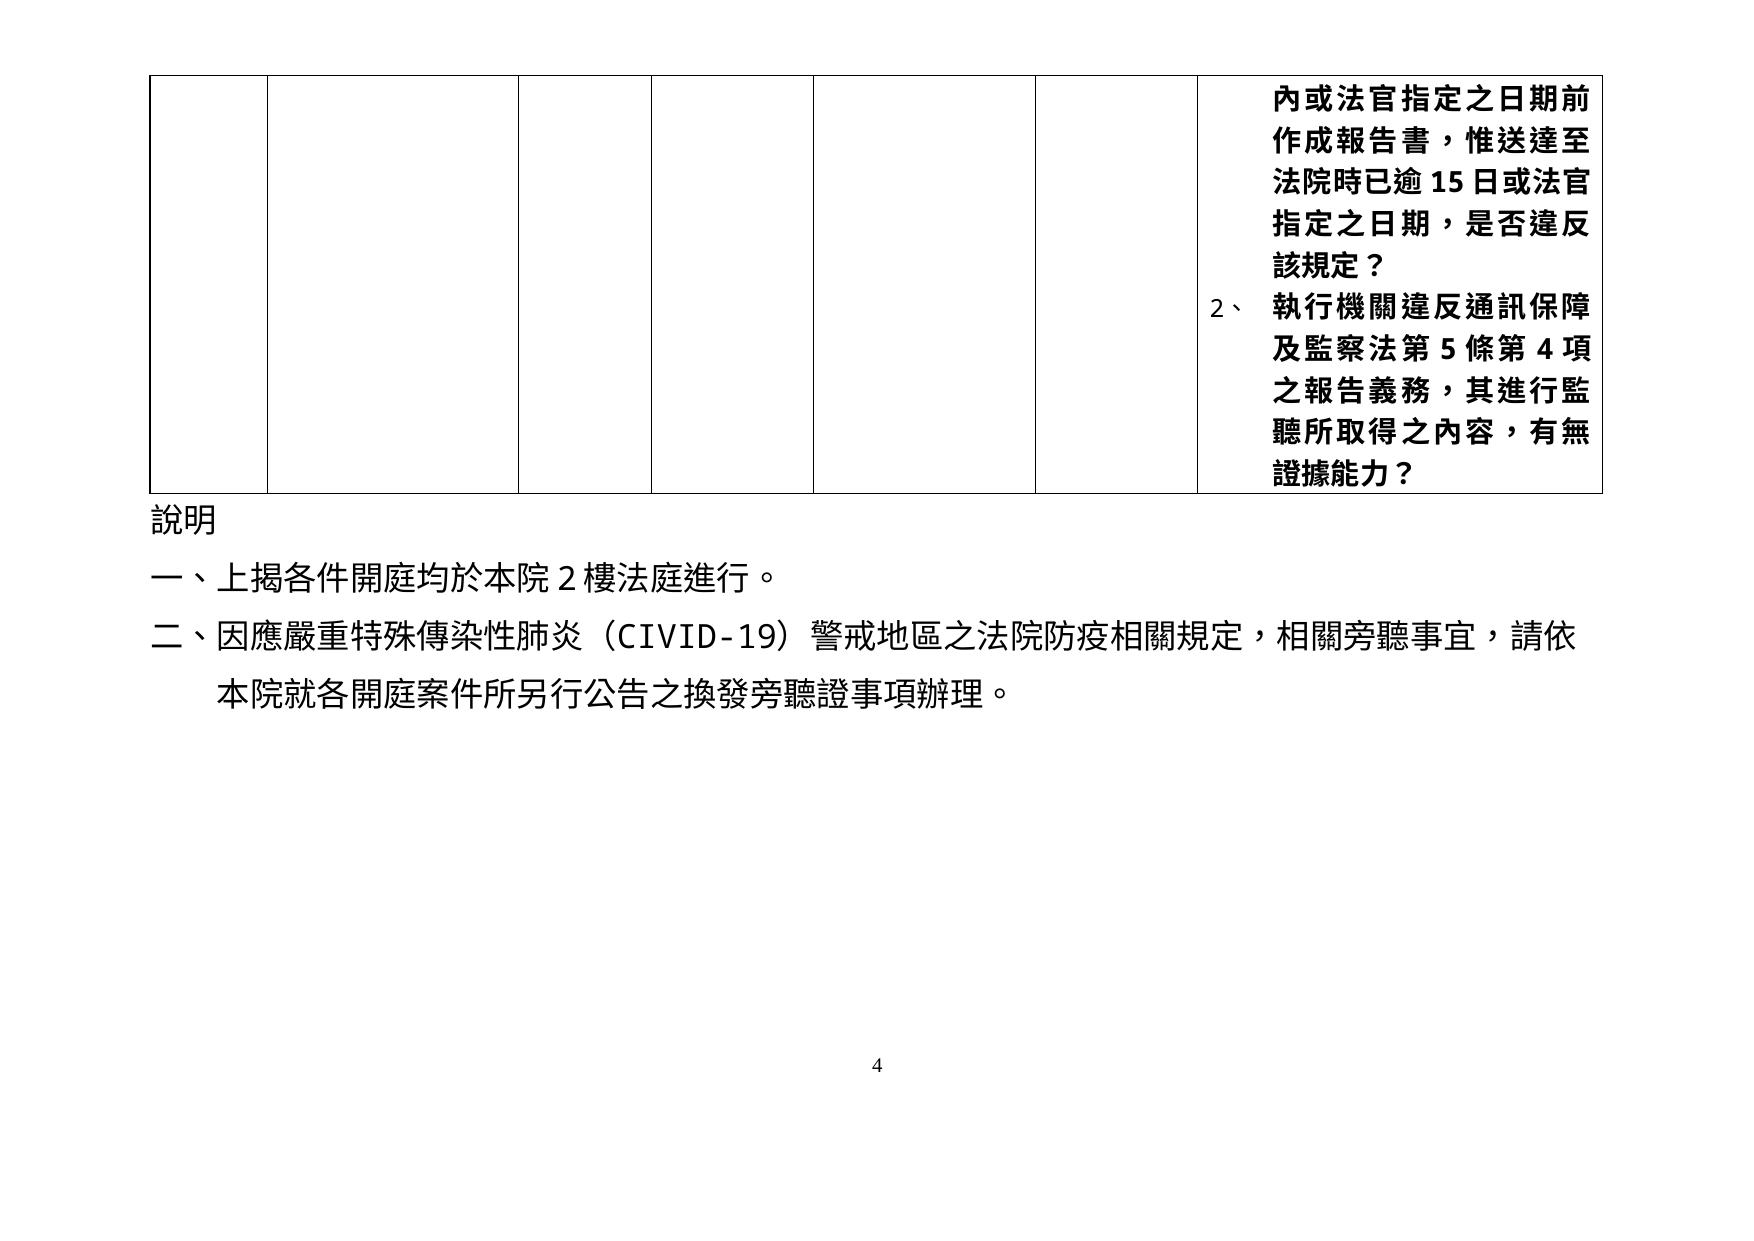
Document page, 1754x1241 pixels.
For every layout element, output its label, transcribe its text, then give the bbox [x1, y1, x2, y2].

table_cell 內或法官指定之日期前作成報告書，惟送達至法院時已逾15日或法官指定之日期，是否違反該規定？ 執行機關違反通訊保障及監察法第5條第4項之報告義務，其進行監聽所取得之內容，有無證據能力？ [1198, 76, 1602, 493]
table_cell [1036, 76, 1197, 493]
text 一、上揭各件開庭均於本院2樓法庭進行。 [150, 552, 1604, 600]
table_cell [814, 76, 1035, 493]
table_cell [652, 76, 813, 493]
table_cell [151, 76, 267, 493]
text 二、因應嚴重特殊傳染性肺炎（CIVID-19）警戒地區之法院防疫相關規定，相關旁聽事宜，請依本院就各開庭案件所另行公告之換發旁聽證事項辦理。 [150, 610, 1604, 716]
table_cell [268, 76, 518, 493]
table_cell [519, 76, 651, 493]
text 說明 [150, 494, 1604, 542]
